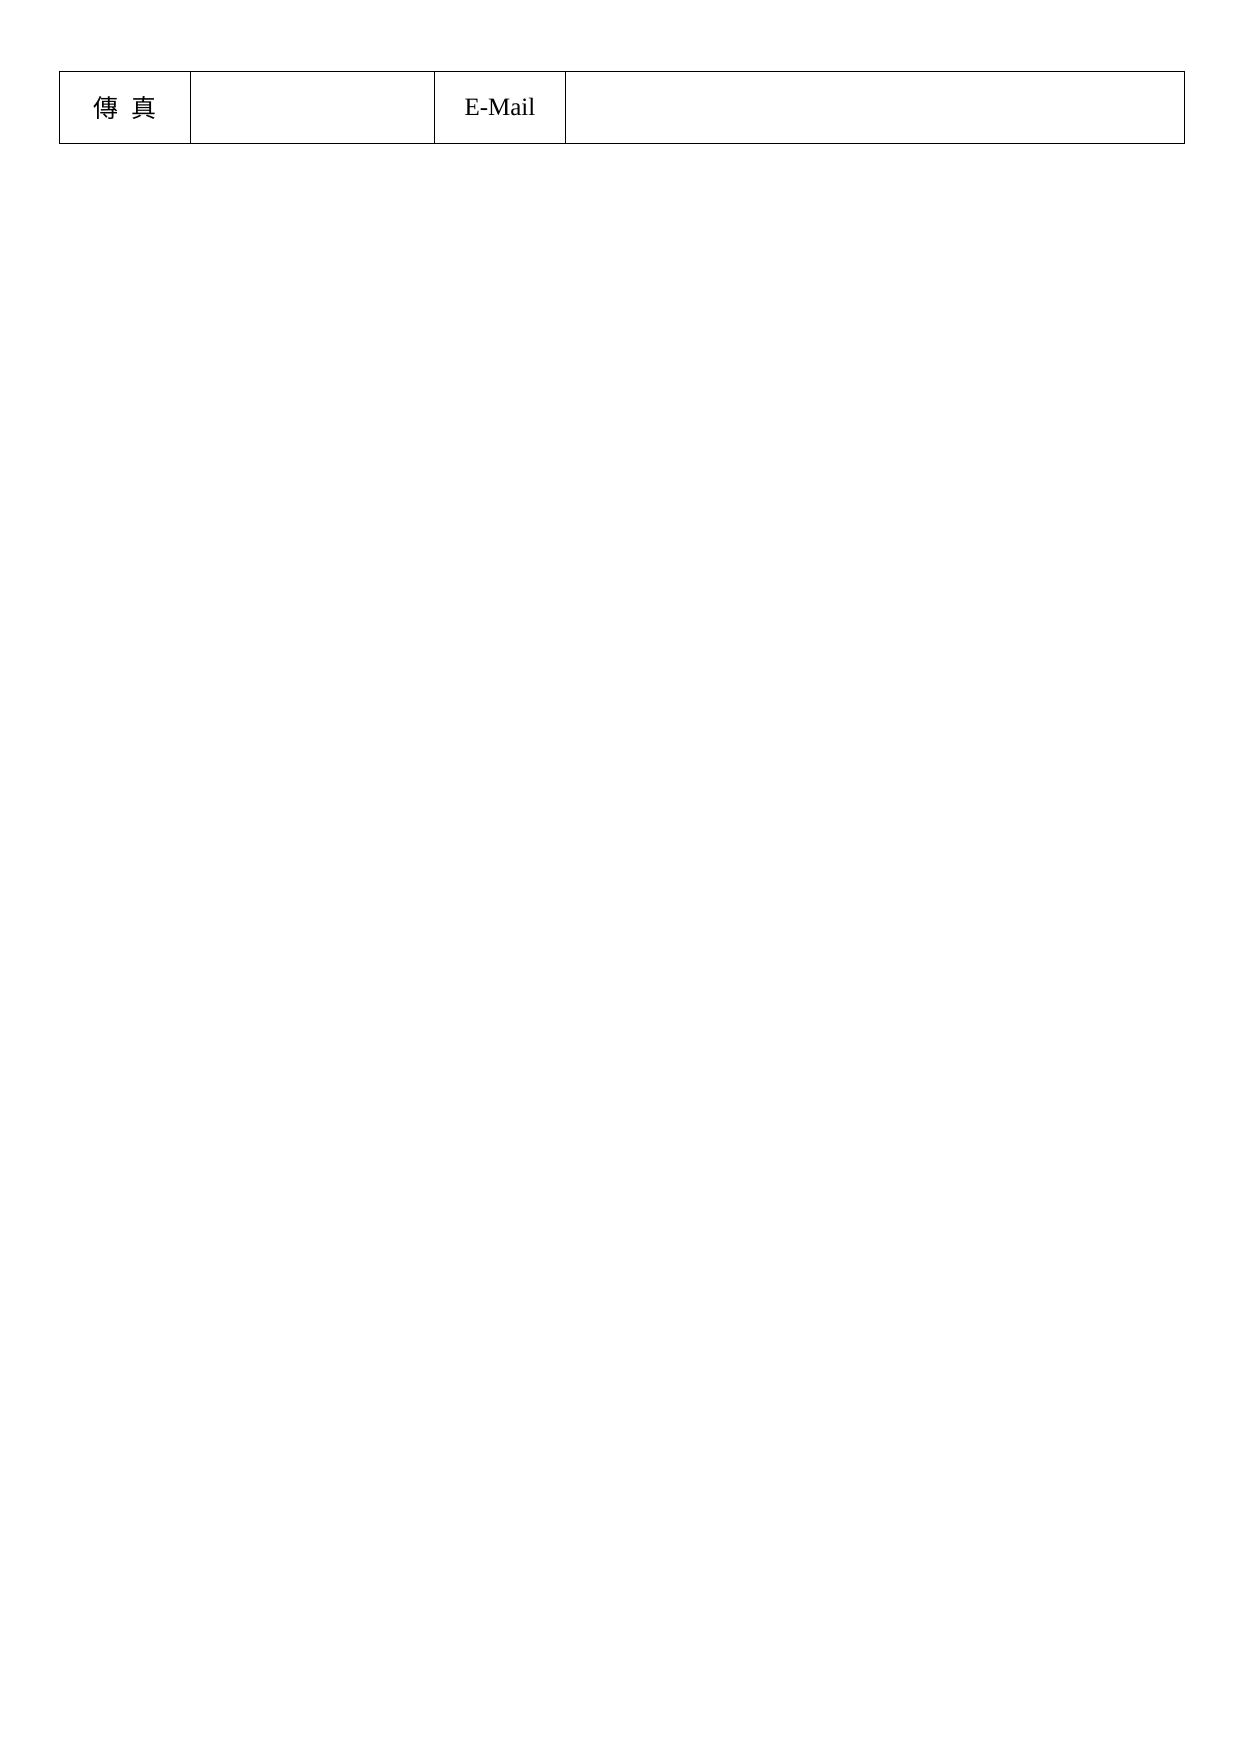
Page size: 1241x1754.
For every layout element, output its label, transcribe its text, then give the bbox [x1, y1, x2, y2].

table_cell [191, 72, 434, 142]
table_cell [566, 72, 1184, 142]
table_cell 傳 真 [60, 72, 190, 142]
table_cell E-Mail [435, 72, 565, 142]
